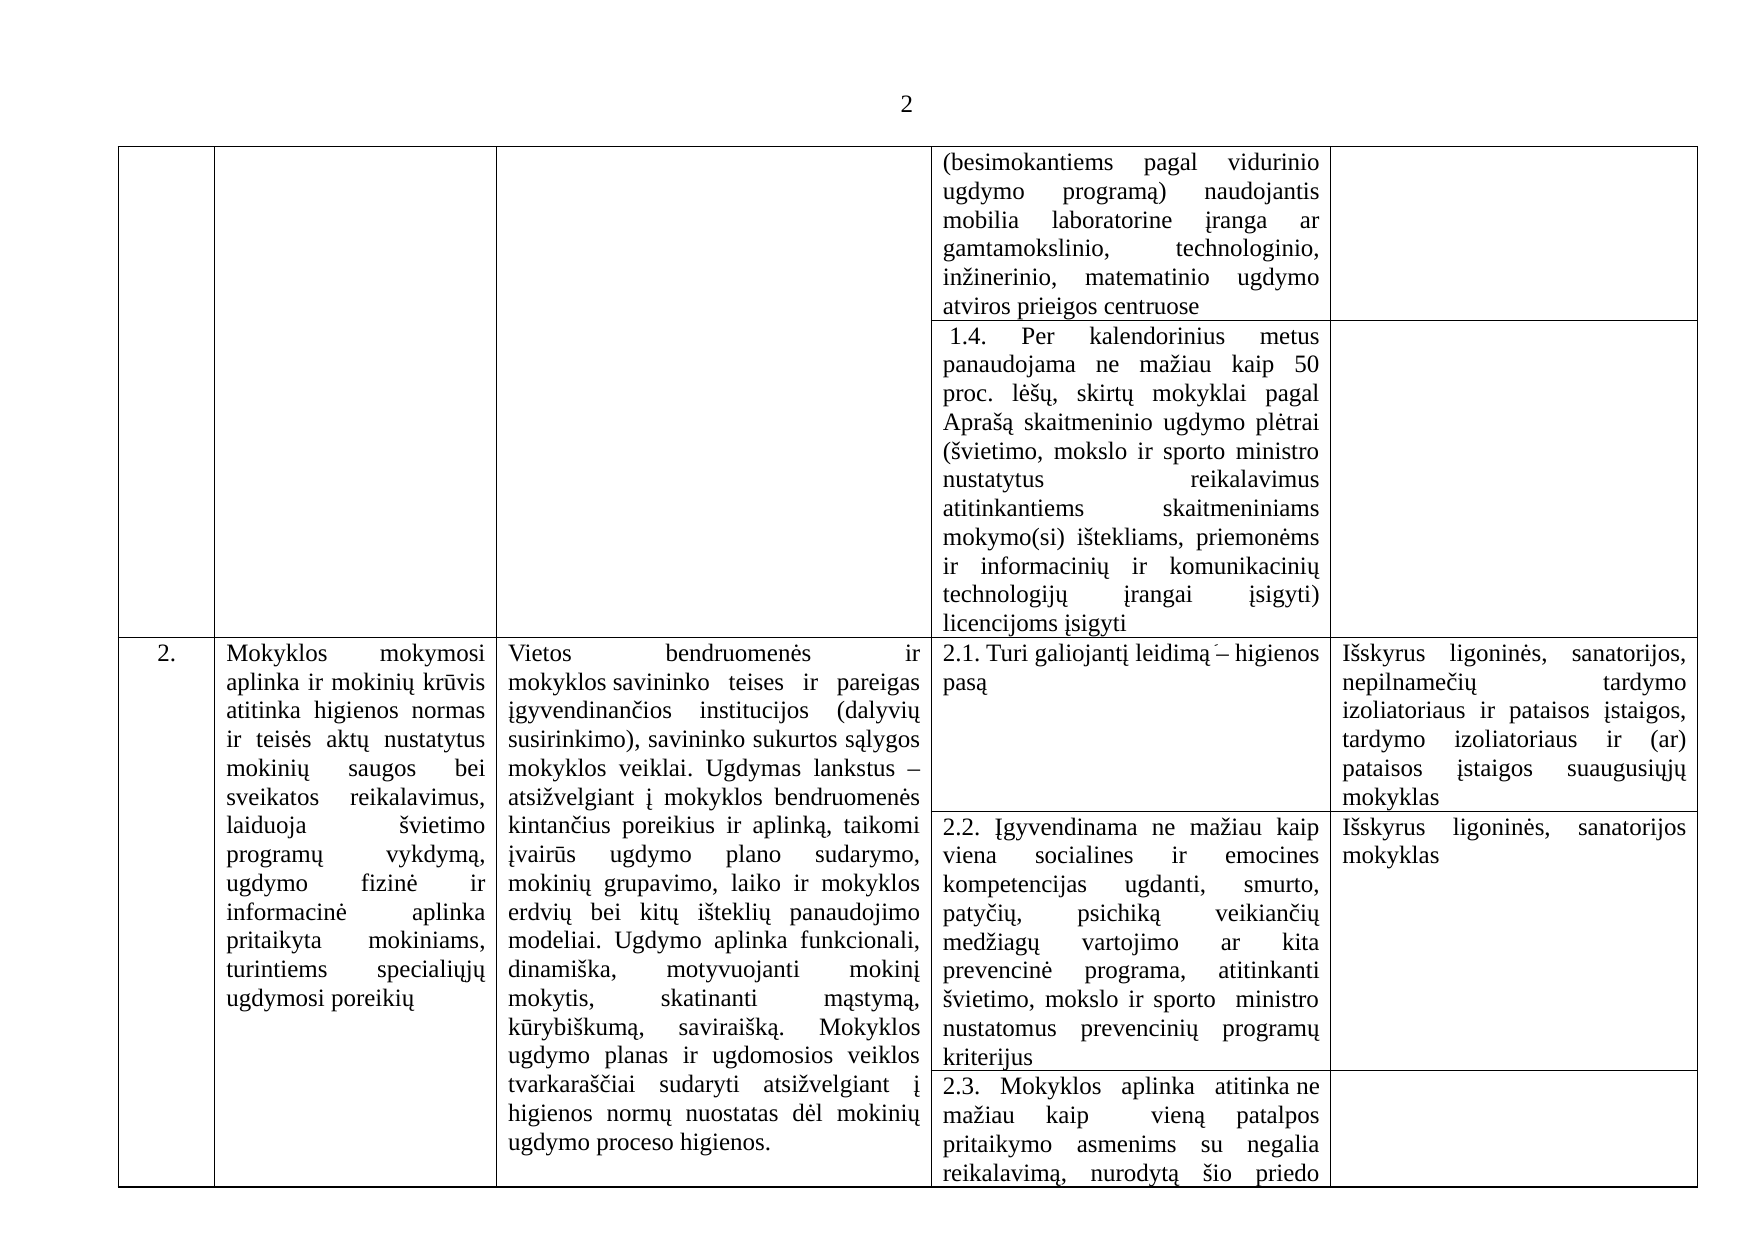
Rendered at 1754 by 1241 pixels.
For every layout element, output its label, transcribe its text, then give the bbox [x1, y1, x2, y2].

table_cell 2.1. Turi galiojantį leidimą ؘ– higienos pasą [932, 638, 1330, 811]
table_cell Išskyrus ligoninės, sanatorijos, nepilnamečių tardymo izoliatoriaus ir pataisos įstaigos, tardymo izoliatoriaus ir (ar) pataisos įstaigos suaugusiųjų mokyklas [1331, 638, 1697, 811]
table_cell Mokyklos mokymosi aplinka ir mokinių krūvis atitinka higienos normas ir teisės aktų nustatytus mokinių saugos bei sveikatos reikalavimus, laiduoja švietimo programų vykdymą, ugdymo fizinė ir informacinė aplinka pritaikyta mokiniams, turintiems specialiųjų ugdymosi poreikių [215, 638, 496, 1186]
table_cell [497, 147, 931, 637]
table_cell [1331, 1071, 1697, 1186]
table_cell 2.2. Įgyvendinama ne mažiau kaip viena socialines ir emocines kompetencijas ugdanti, smurto, patyčių, psichiką veikiančių medžiagų vartojimo ar kita prevencinė programa, atitinkanti švietimo, mokslo ir sporto ministro nustatomus prevencinių programų kriterijus [932, 812, 1330, 1070]
table_cell (besimokantiems pagal vidurinio ugdymo programą) naudojantis mobilia laboratorine įranga ar gamtamokslinio, technologinio, inžinerinio, matematinio ugdymo atviros prieigos centruose [932, 147, 1330, 320]
table_cell [119, 147, 214, 637]
table_cell [1331, 321, 1697, 637]
table_cell [215, 147, 496, 637]
table_cell 2. [119, 638, 214, 1186]
table_cell Išskyrus ligoninės, sanatorijos mokyklas [1331, 812, 1697, 1070]
table_cell 1.4. Per kalendorinius metus panaudojama ne mažiau kaip 50 proc. lėšų, skirtų mokyklai pagal Aprašą skaitmeninio ugdymo plėtrai (švietimo, mokslo ir sporto ministro nustatytus reikalavimus atitinkantiems skaitmeniniams mokymo(si) ištekliams, priemonėms ir informacinių ir komunikacinių technologijų įrangai įsigyti) licencijoms įsigyti [932, 321, 1330, 637]
table_cell [1331, 147, 1697, 320]
table_cell Vietos bendruomenės ir mokyklos savininko teises ir pareigas įgyvendinančios institucijos (dalyvių susirinkimo), savininko sukurtos sąlygos mokyklos veiklai. Ugdymas lankstus – atsižvelgiant į mokyklos bendruomenės kintančius poreikius ir aplinką, taikomi įvairūs ugdymo plano sudarymo, mokinių grupavimo, laiko ir mokyklos erdvių bei kitų išteklių panaudojimo modeliai. Ugdymo aplinka funkcionali, dinamiška, motyvuojanti mokinį mokytis, skatinanti mąstymą, kūrybiškumą, saviraišką. Mokyklos ugdymo planas ir ugdomosios veiklos tvarkaraščiai sudaryti atsižvelgiant į higienos normų nuostatas dėl mokinių ugdymo proceso higienos. [497, 638, 931, 1186]
table_cell 2.3. Mokyklos aplinka atitinka ne mažiau kaip vieną patalpos pritaikymo asmenims su negalia reikalavimą, nurodytą šio priedo [932, 1071, 1330, 1186]
